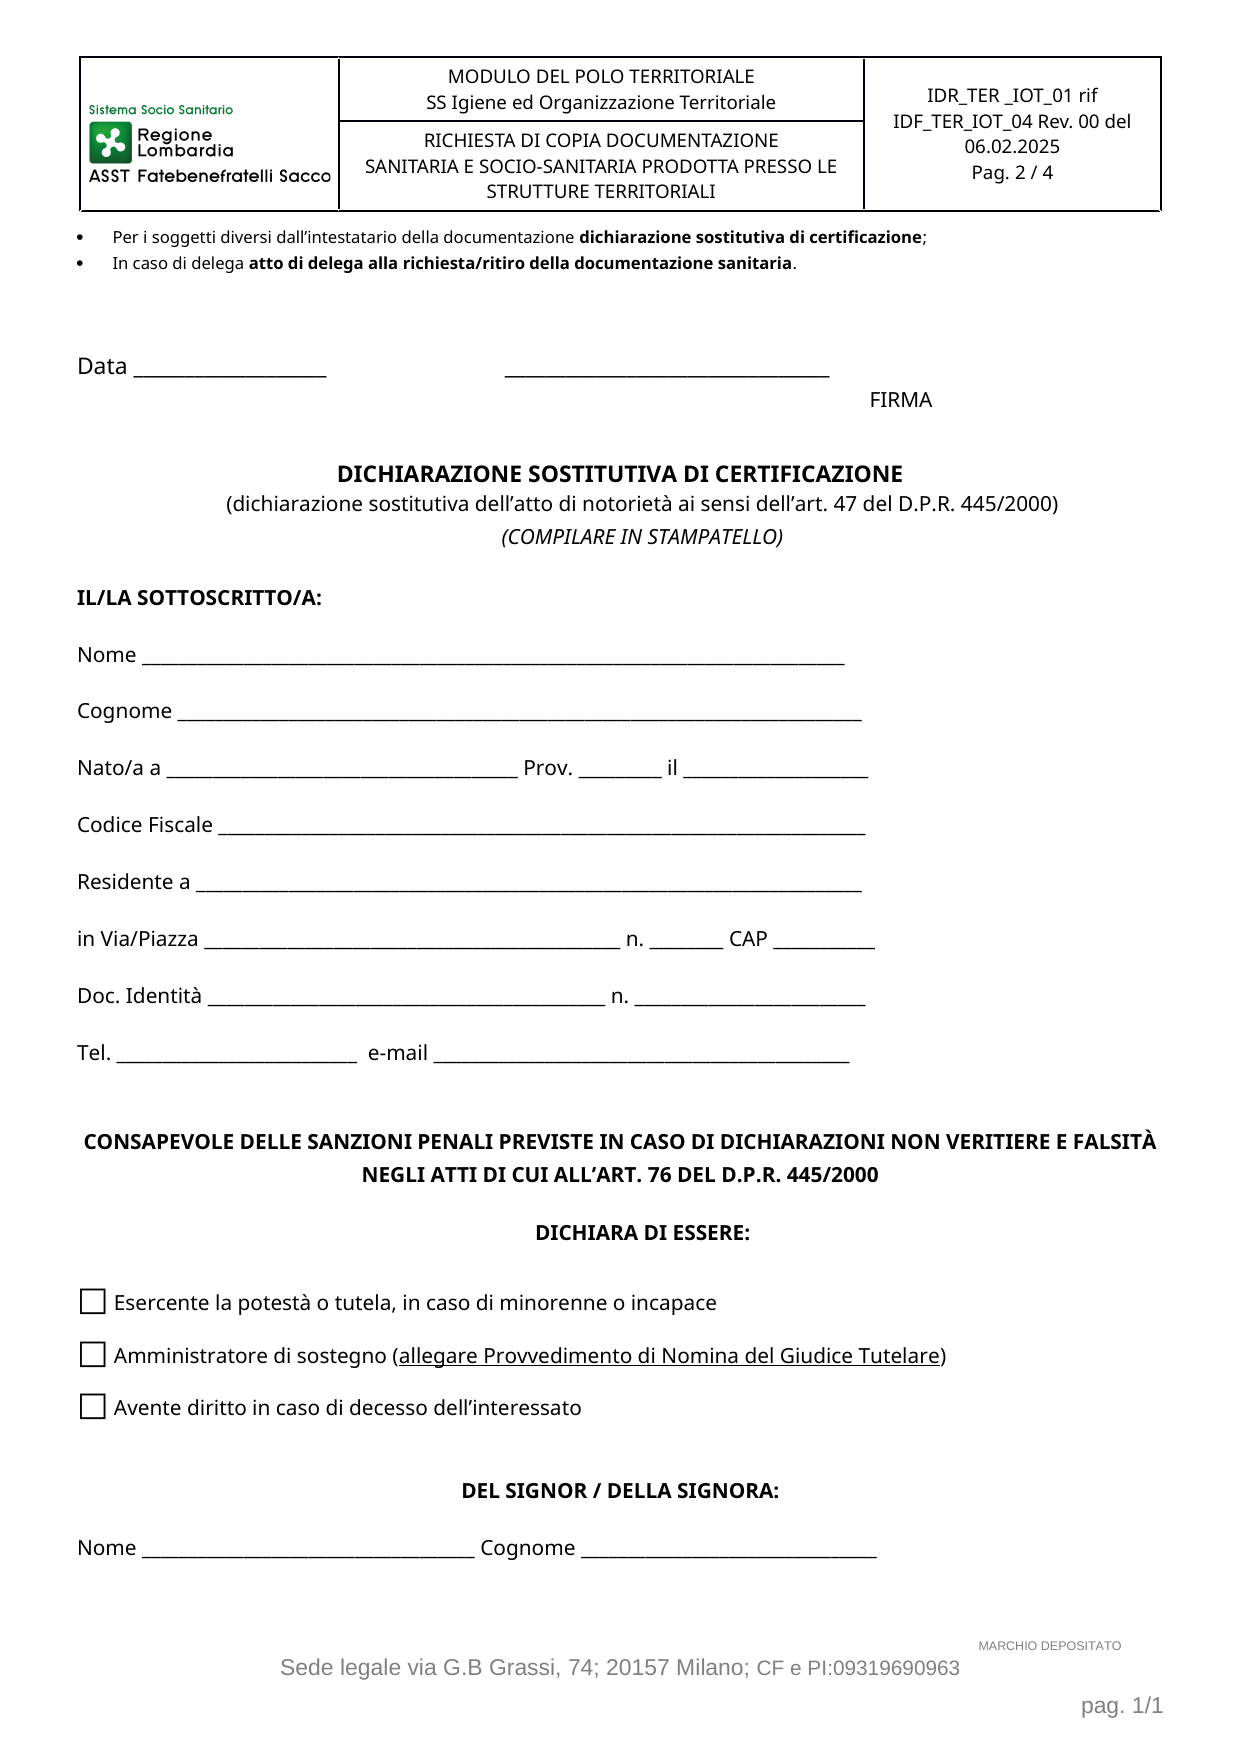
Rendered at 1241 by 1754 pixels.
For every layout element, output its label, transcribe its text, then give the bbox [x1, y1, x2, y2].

text DICHIARA DI ESSERE: [77, 1218, 1208, 1246]
text Tel. __________________________ e-mail _____________________________________________ [77, 1038, 1163, 1066]
text Nome ____________________________________________________________________________ [77, 640, 1163, 668]
text FIRMA [594, 386, 1208, 414]
text Nato/a a ______________________________________ Prov. _________ il ____________________ [77, 753, 1163, 782]
text □ Esercente la potestà o tutela, in caso di minorenne o incapace [77, 1275, 1208, 1321]
list Per i soggetti diversi dall’intestatario della documentazione dichiarazione sostitutiva di certificazione; [77, 226, 1163, 248]
text Data ___________________ ________________________________ [77, 350, 1208, 381]
text (dichiarazione sostitutiva dell’atto di notorietà ai sensi dell’art. 47 del D.P.R. 445/2000) [77, 489, 1208, 518]
text CONSAPEVOLE DELLE SANZIONI PENALI PREVISTE IN CASO DI DICHIARAZIONI NON VERITIERE E FALSITÀ NEGLI ATTI DI CUI ALL’ART. 76 DEL D.P.R. 445/2000 [77, 1127, 1163, 1188]
text Doc. Identità ___________________________________________ n. _________________________ [77, 981, 1163, 1009]
text in Via/Piazza _____________________________________________ n. ________ CAP ___________ [77, 924, 1163, 953]
text DEL SIGNOR / DELLA SIGNORA: [77, 1476, 1163, 1504]
text Cognome __________________________________________________________________________ [77, 697, 1163, 725]
text Nome ____________________________________ Cognome ________________________________ [77, 1533, 1163, 1561]
text IL/LA SOTTOSCRITTO/A: [77, 583, 1163, 611]
text □ Avente diritto in caso di decesso dell’interessato [77, 1379, 1163, 1425]
text DICHIARAZIONE SOSTITUTIVA DI CERTIFICAZIONE [77, 458, 1163, 489]
text (COMPILARE IN STAMPATELLO) [77, 522, 1208, 550]
text Codice Fiscale ______________________________________________________________________ [77, 810, 1163, 839]
list In caso di delega atto di delega alla richiesta/ritiro della documentazione sanitaria. [77, 252, 1163, 274]
text Residente a ________________________________________________________________________ [77, 867, 1163, 896]
text □ Amministratore di sostegno (allegare Provvedimento di Nomina del Giudice Tutelare) [77, 1327, 1163, 1373]
picture [89, 105, 331, 182]
